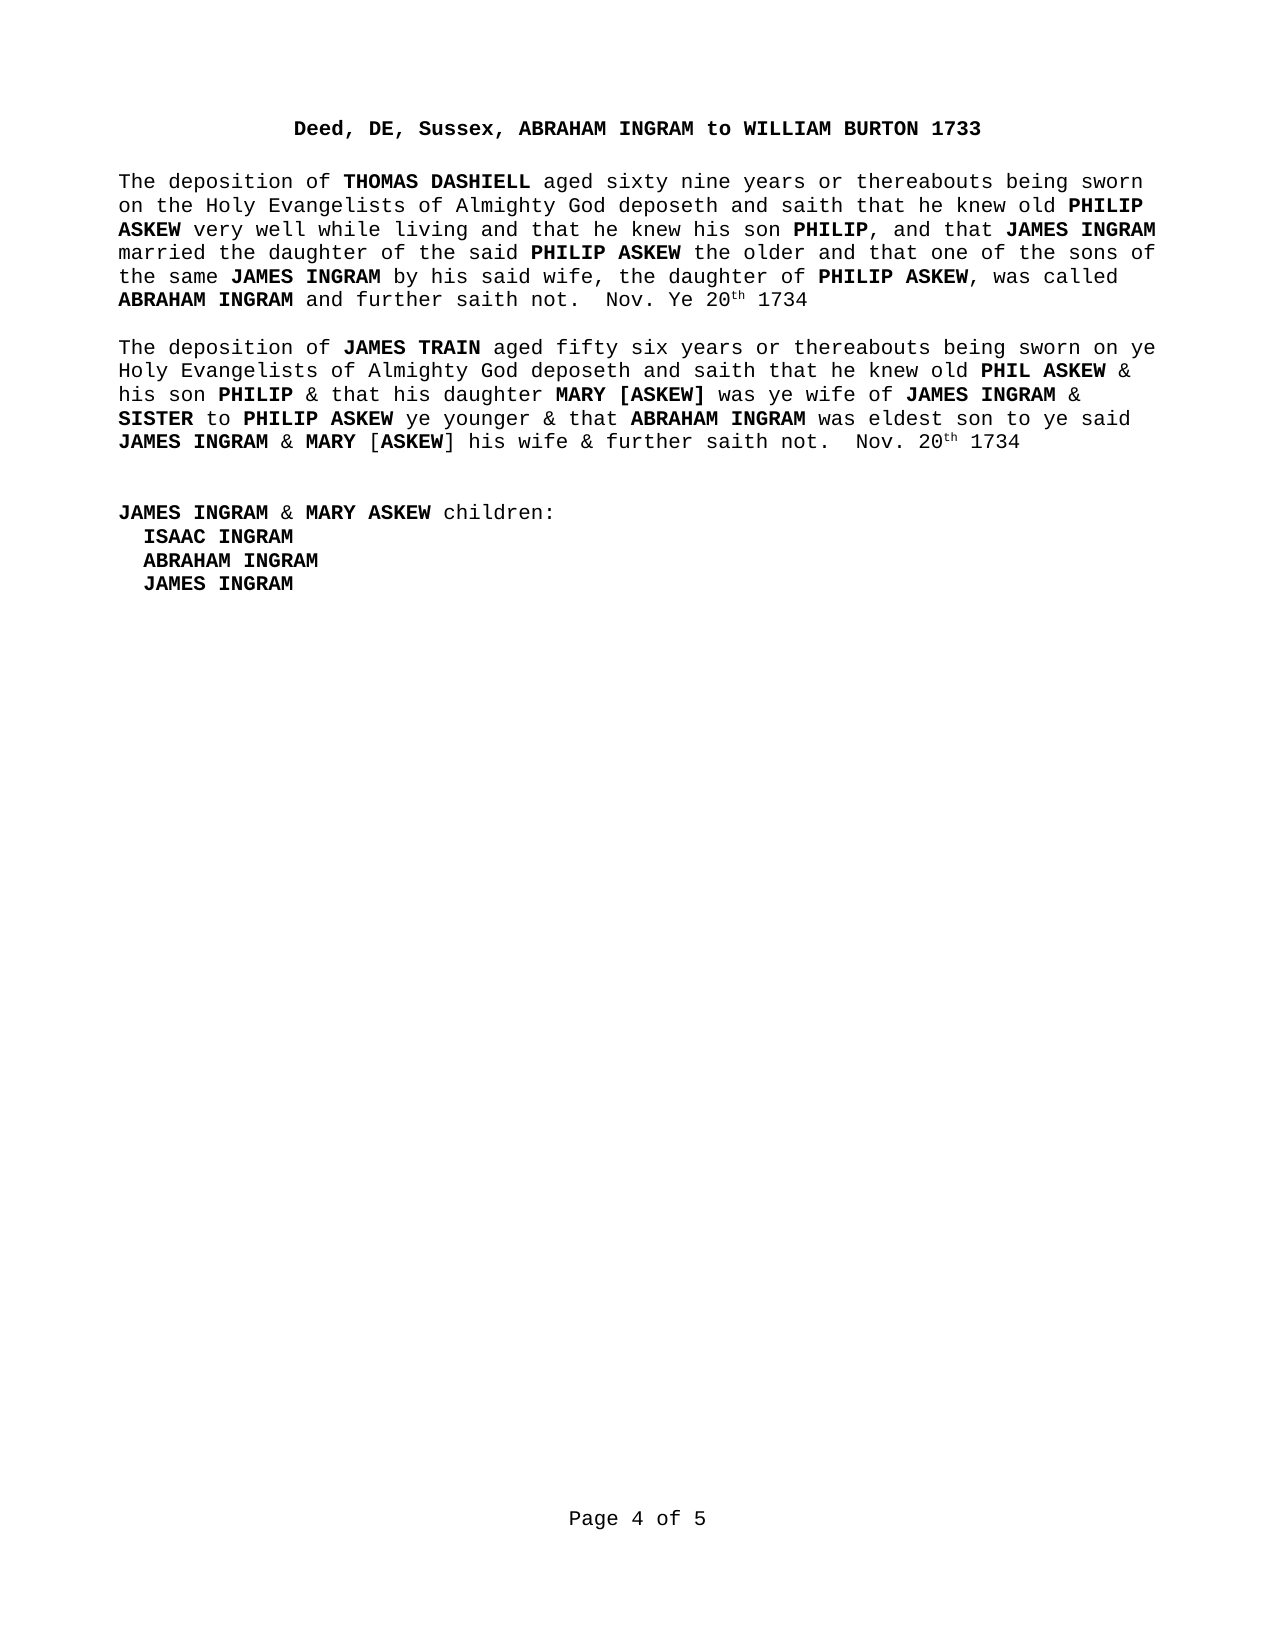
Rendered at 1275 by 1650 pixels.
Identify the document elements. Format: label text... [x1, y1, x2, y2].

text The deposition of Thomas Dashiell aged sixty nine years or thereabouts being sworn on the Holy Evangelists of Almighty God deposeth and saith that he knew old Philip Askew very well while living and that he knew his son Philip, and that James Ingram married the daughter of the said Philip Askew the older and that one of the sons of the same James Ingram by his said wife, the daughter of Philip Askew, was called Abraham Ingram and further saith not. Nov. Ye 20th 1734 [118, 171, 1157, 313]
text Abraham Ingram [118, 549, 1157, 573]
text Isaac Ingram [118, 526, 1157, 549]
text James Ingram & Mary Askew children: [118, 502, 1157, 526]
text The deposition of James train aged fifty six years or thereabouts being sworn on ye Holy Evangelists of Almighty God deposeth and saith that he knew old Phil Askew & his son Philip & that his daughter Mary [ASKEW] was ye wife of James Ingram & sister to Philip Askew ye younger & that Abraham Ingram was eldest son to ye said James Ingram & Mary [Askew] his wife & further saith not. Nov. 20th 1734 [118, 337, 1157, 455]
text James Ingram [118, 573, 1157, 597]
